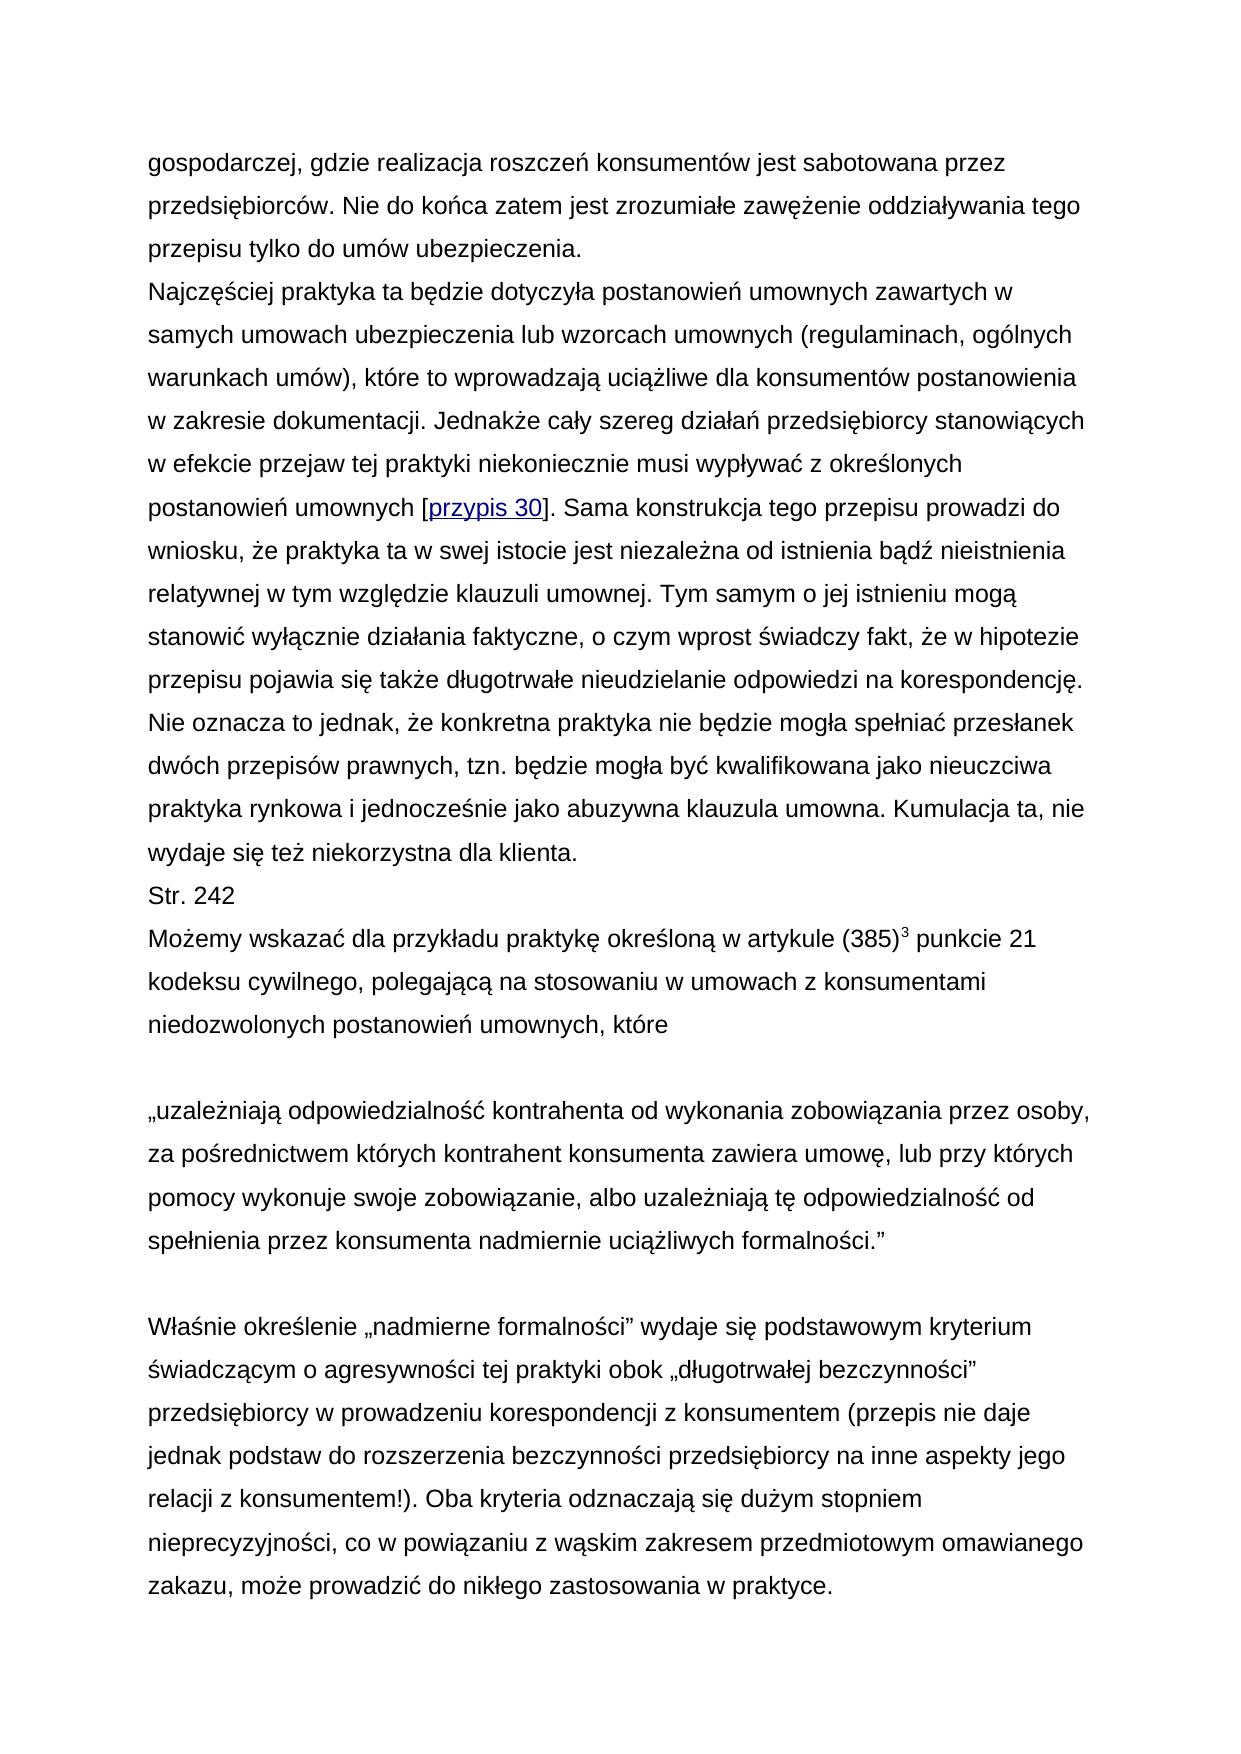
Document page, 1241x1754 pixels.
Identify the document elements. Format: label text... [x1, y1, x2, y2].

text „uzależniają odpowiedzialność kontrahenta od wykonania zobowiązania przez osoby, za pośrednictwem których kontrahent konsumenta zawiera umowę, lub przy których pomocy wykonuje swoje zobowiązanie, albo uzależniają tę odpowiedzialność od spełnienia przez konsumenta nadmiernie uciążliwych formalności.” [148, 1096, 1093, 1254]
text Możemy wskazać dla przykładu praktykę określoną w artykule (385)3 punkcie 21 kodeksu cywilnego, polegającą na stosowaniu w umowach z konsumentami niedozwolonych postanowień umownych, które [148, 924, 1093, 1039]
text Str. 242 [148, 881, 1093, 909]
text Właśnie określenie „nadmierne formalności” wydaje się podstawowym kryterium świadczącym o agresywności tej praktyki obok „długotrwałej bezczynności” przedsiębiorcy w prowadzeniu korespondencji z konsumentem (przepis nie daje jednak podstaw do rozszerzenia bezczynności przedsiębiorcy na inne aspekty jego relacji z konsumentem!). Oba kryteria odznaczają się dużym stopniem nieprecyzyjności, co w powiązaniu z wąskim zakresem przedmiotowym omawianego zakazu, może prowadzić do nikłego zastosowania w praktyce. [148, 1312, 1093, 1599]
text Nie oznacza to jednak, że konkretna praktyka nie będzie mogła spełniać przesłanek dwóch przepisów prawnych, tzn. będzie mogła być kwalifikowana jako nieuczciwa praktyka rynkowa i jednocześnie jako abuzywna klauzula umowna. Kumulacja ta, nie wydaje się też niekorzystna dla klienta. [148, 708, 1093, 866]
text gospodarczej, gdzie realizacja roszczeń konsumentów jest sabotowana przez przedsiębiorców. Nie do końca zatem jest zrozumiałe zawężenie oddziaływania tego przepisu tylko do umów ubezpieczenia. [148, 148, 1093, 263]
text Najczęściej praktyka ta będzie dotyczyła postanowień umownych zawartych w samych umowach ubezpieczenia lub wzorcach umownych (regulaminach, ogólnych warunkach umów), które to wprowadzają uciążliwe dla konsumentów postanowienia w zakresie dokumentacji. Jednakże cały szereg działań przedsiębiorcy stanowiących w efekcie przejaw tej praktyki niekoniecznie musi wypływać z określonych postanowień umownych [przypis 30]. Sama konstrukcja tego przepisu prowadzi do wniosku, że praktyka ta w swej istocie jest niezależna od istnienia bądź nieistnienia relatywnej w tym względzie klauzuli umownej. Tym samym o jej istnieniu mogą stanowić wyłącznie działania faktyczne, o czym wprost świadczy fakt, że w hipotezie przepisu pojawia się także długotrwałe nieudzielanie odpowiedzi na korespondencję. [148, 277, 1093, 694]
